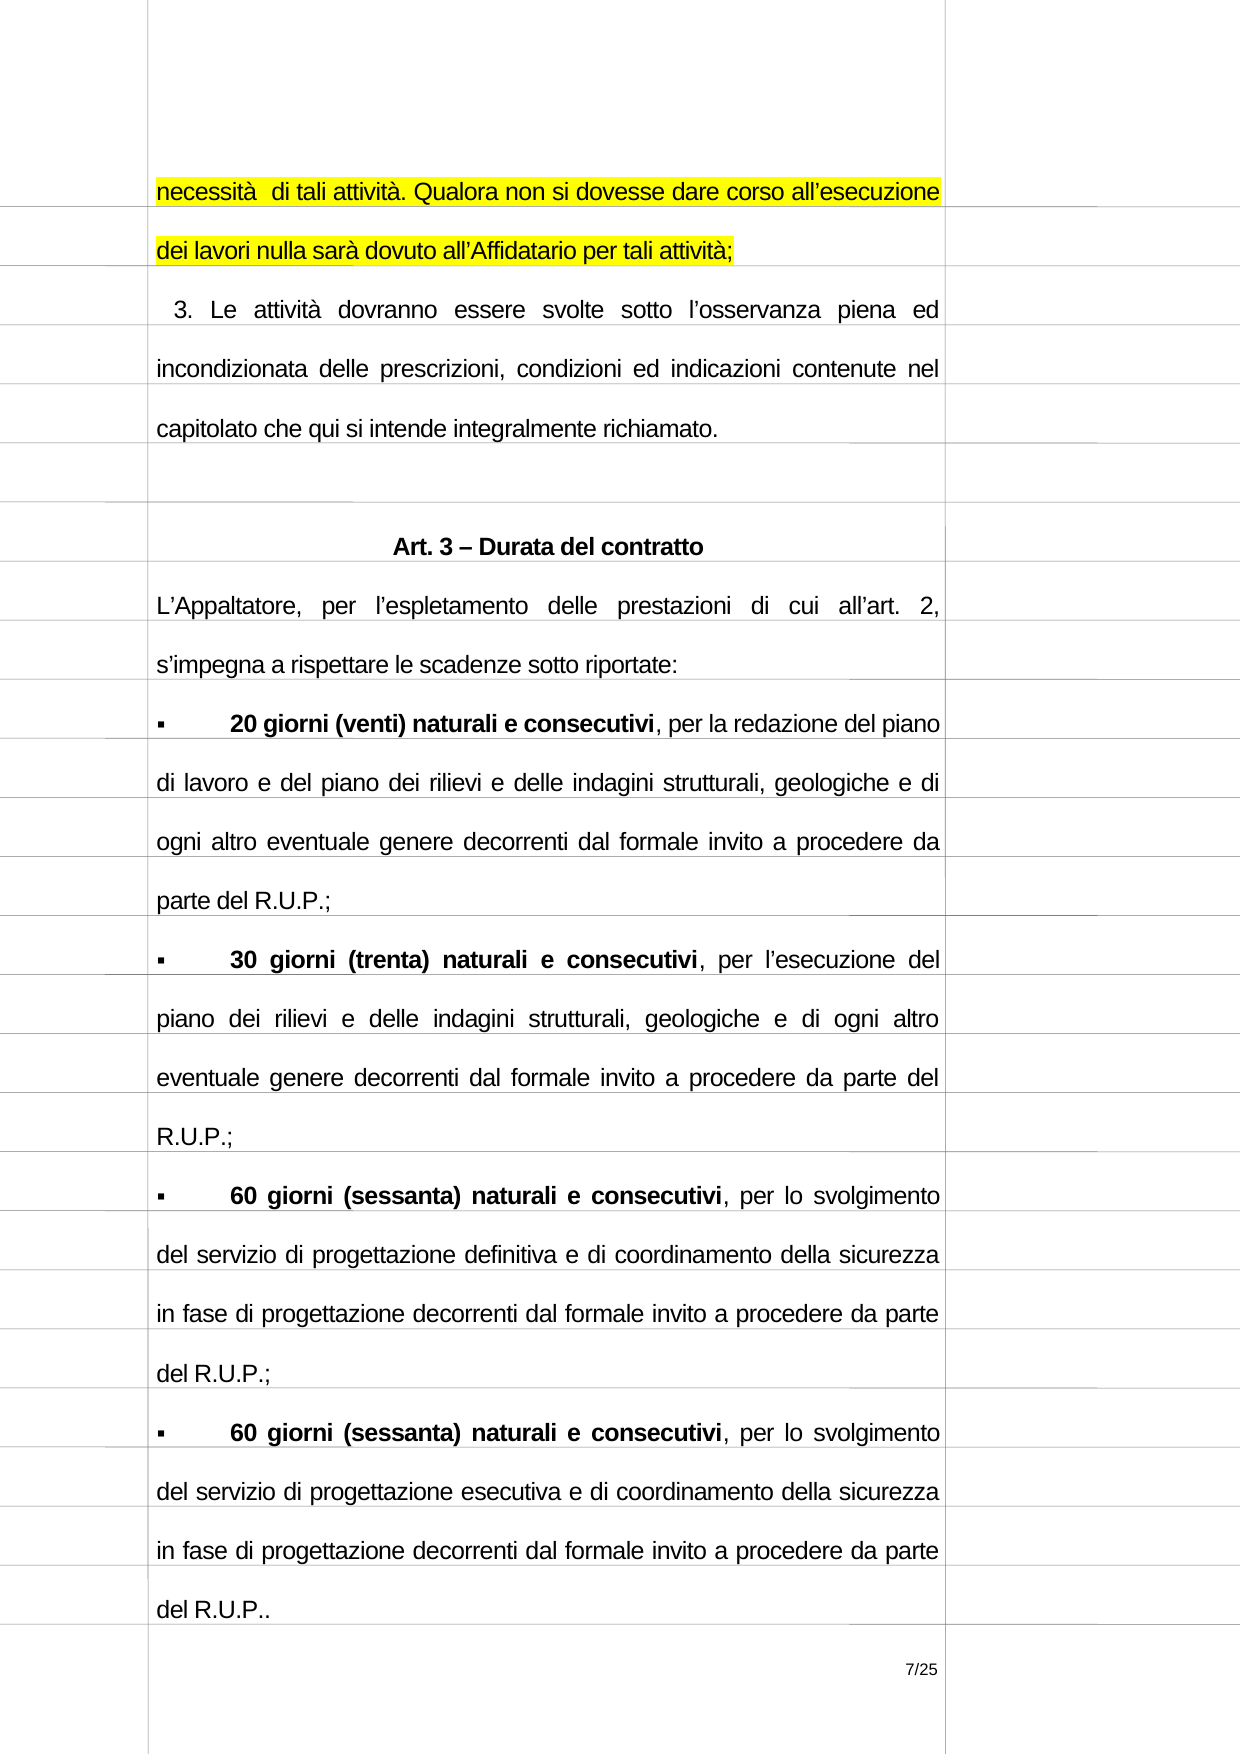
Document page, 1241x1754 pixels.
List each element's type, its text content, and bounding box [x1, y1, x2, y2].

list in fase di progettazione decorrenti dal formale invito a procedere da parte [156, 1507, 941, 1564]
text capitolato che qui si intende integralmente richiamato. [156, 385, 941, 442]
text s’impegna a rispettare le scadenze sotto riportate: [156, 621, 941, 678]
list piano dei rilievi e delle indagini strutturali, geologiche e di ogni altro [156, 975, 941, 1033]
list ogni altro eventuale genere decorrenti dal formale invito a procedere da [156, 798, 941, 856]
list [156, 1152, 941, 1158]
list eventuale genere decorrenti dal formale invito a procedere da parte del [156, 1034, 941, 1092]
list del servizio di progettazione esecutiva e di coordinamento della sicurezza [156, 1448, 941, 1505]
list 60 giorni (sessanta) naturali e consecutivi, per lo svolgimento [156, 1158, 941, 1210]
list di lavoro e del piano dei rilievi e delle indagini strutturali, geologiche e di [156, 739, 941, 797]
text L’Appaltatore, per l’espletamento delle prestazioni di cui all’art. 2, [156, 567, 941, 619]
text [156, 680, 941, 685]
text [156, 444, 941, 449]
text Art. 3 – Durata del contratto [156, 508, 941, 560]
list 20 giorni (venti) naturali e consecutivi, per la redazione del piano [156, 685, 941, 738]
list R.U.P.; [156, 1093, 941, 1151]
list del R.U.P.; [156, 1330, 941, 1387]
list parte del R.U.P.; [156, 857, 941, 915]
list 30 giorni (trenta) naturali e consecutivi, per l’esecuzione del [156, 921, 941, 974]
text [156, 562, 941, 567]
list del R.U.P.. [156, 1566, 941, 1623]
text necessità di tali attività. Qualora non si dovesse dare corso all’esecuzione [156, 153, 941, 206]
list del servizio di progettazione definitiva e di coordinamento della sicurezza [156, 1212, 941, 1269]
text dei lavori nulla sarà dovuto all’Affidatario per tali attività; [156, 207, 941, 265]
text 3. Le attività dovranno essere svolte sotto l’osservanza piena ed [156, 272, 941, 324]
list in fase di progettazione decorrenti dal formale invito a procedere da parte [156, 1271, 941, 1328]
text incondizionata delle prescrizioni, condizioni ed indicazioni contenute nel [156, 326, 941, 383]
list 60 giorni (sessanta) naturali e consecutivi, per lo svolgimento [156, 1394, 941, 1446]
